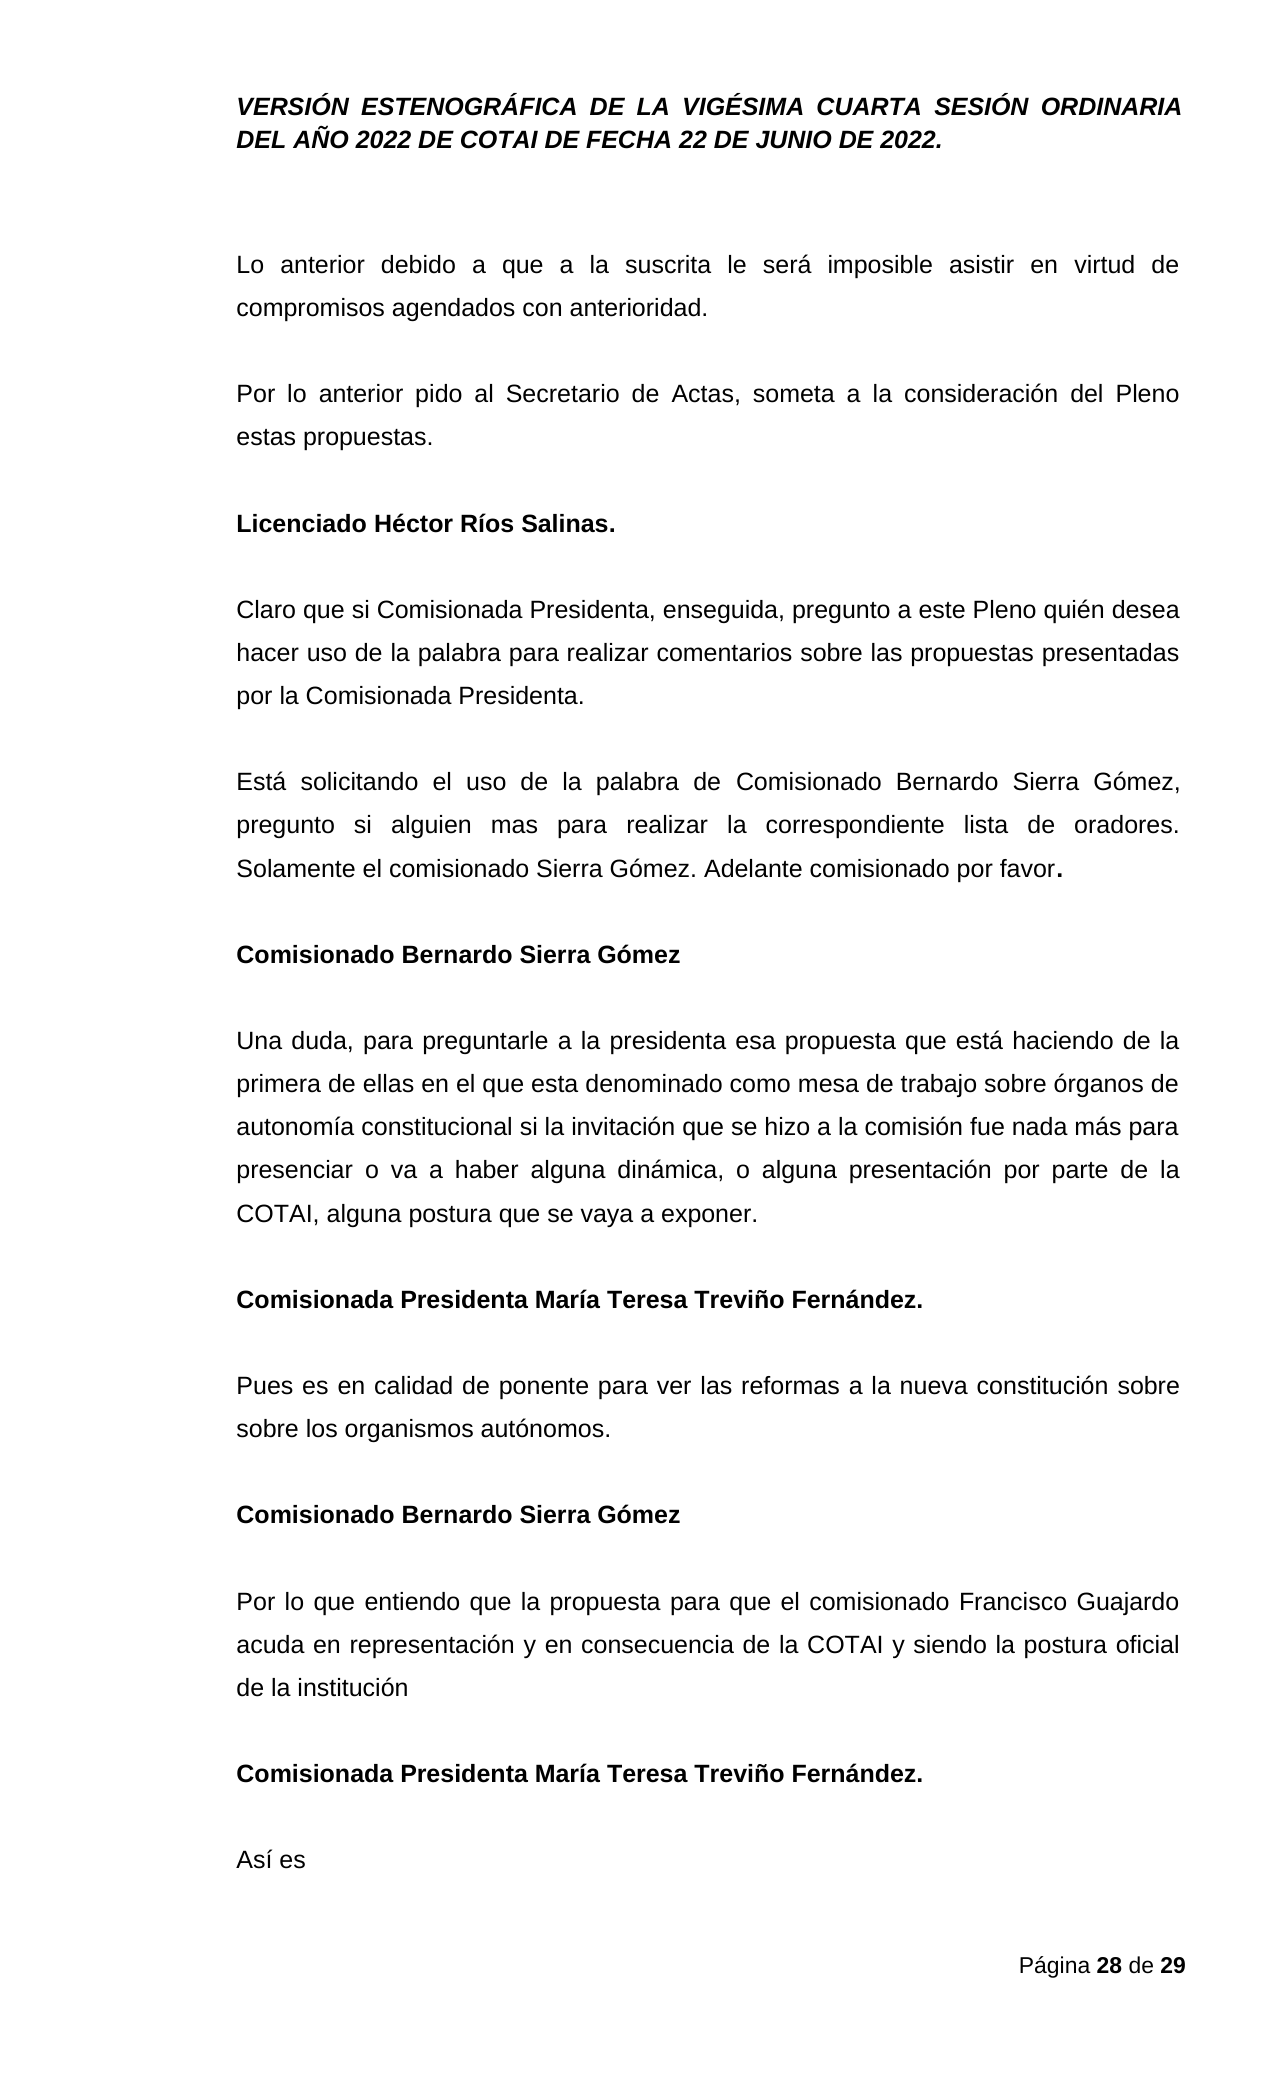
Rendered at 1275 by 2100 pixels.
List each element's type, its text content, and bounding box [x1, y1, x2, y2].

text Comisionada Presidenta María Teresa Treviño Fernández. [236, 1759, 1181, 1788]
text Pues es en calidad de ponente para ver las reformas a la nueva constitución sobre sobre los organismos autónomos. [236, 1371, 1181, 1443]
text Comisionada Presidenta María Teresa Treviño Fernández. [236, 1285, 1181, 1314]
text Así es [236, 1846, 1181, 1874]
text Claro que si Comisionada Presidenta, enseguida, pregunto a este Pleno quién desea hacer uso de la palabra para realizar comentarios sobre las propuestas presentadas por la Comisionada Presidenta. [236, 595, 1181, 710]
text Una duda, para preguntarle a la presidenta esa propuesta que está haciendo de la primera de ellas en el que esta denominado como mesa de trabajo sobre órganos de autonomía constitucional si la invitación que se hizo a la comisión fue nada más para presenciar o va a haber alguna dinámica, o alguna presentación por parte de la COTAI, alguna postura que se vaya a exponer. [236, 1026, 1181, 1227]
text Por lo que entiendo que la propuesta para que el comisionado Francisco Guajardo acuda en representación y en consecuencia de la COTAI y siendo la postura oficial de la institución [236, 1587, 1181, 1702]
text Por lo anterior pido al Secretario de Actas, someta a la consideración del Pleno estas propuestas. [236, 379, 1181, 451]
text Licenciado Héctor Ríos Salinas. [236, 509, 1181, 537]
text Comisionado Bernardo Sierra Gómez [236, 1501, 1181, 1529]
text Lo anterior debido a que a la suscrita le será imposible asistir en virtud de compromisos agendados con anterioridad. [236, 250, 1181, 322]
text Está solicitando el uso de la palabra de Comisionado Bernardo Sierra Gómez, pregunto si alguien mas para realizar la correspondiente lista de oradores. Solamente el comisionado Sierra Gómez. Adelante comisionado por favor. [236, 767, 1181, 882]
text Comisionado Bernardo Sierra Gómez [236, 940, 1181, 969]
